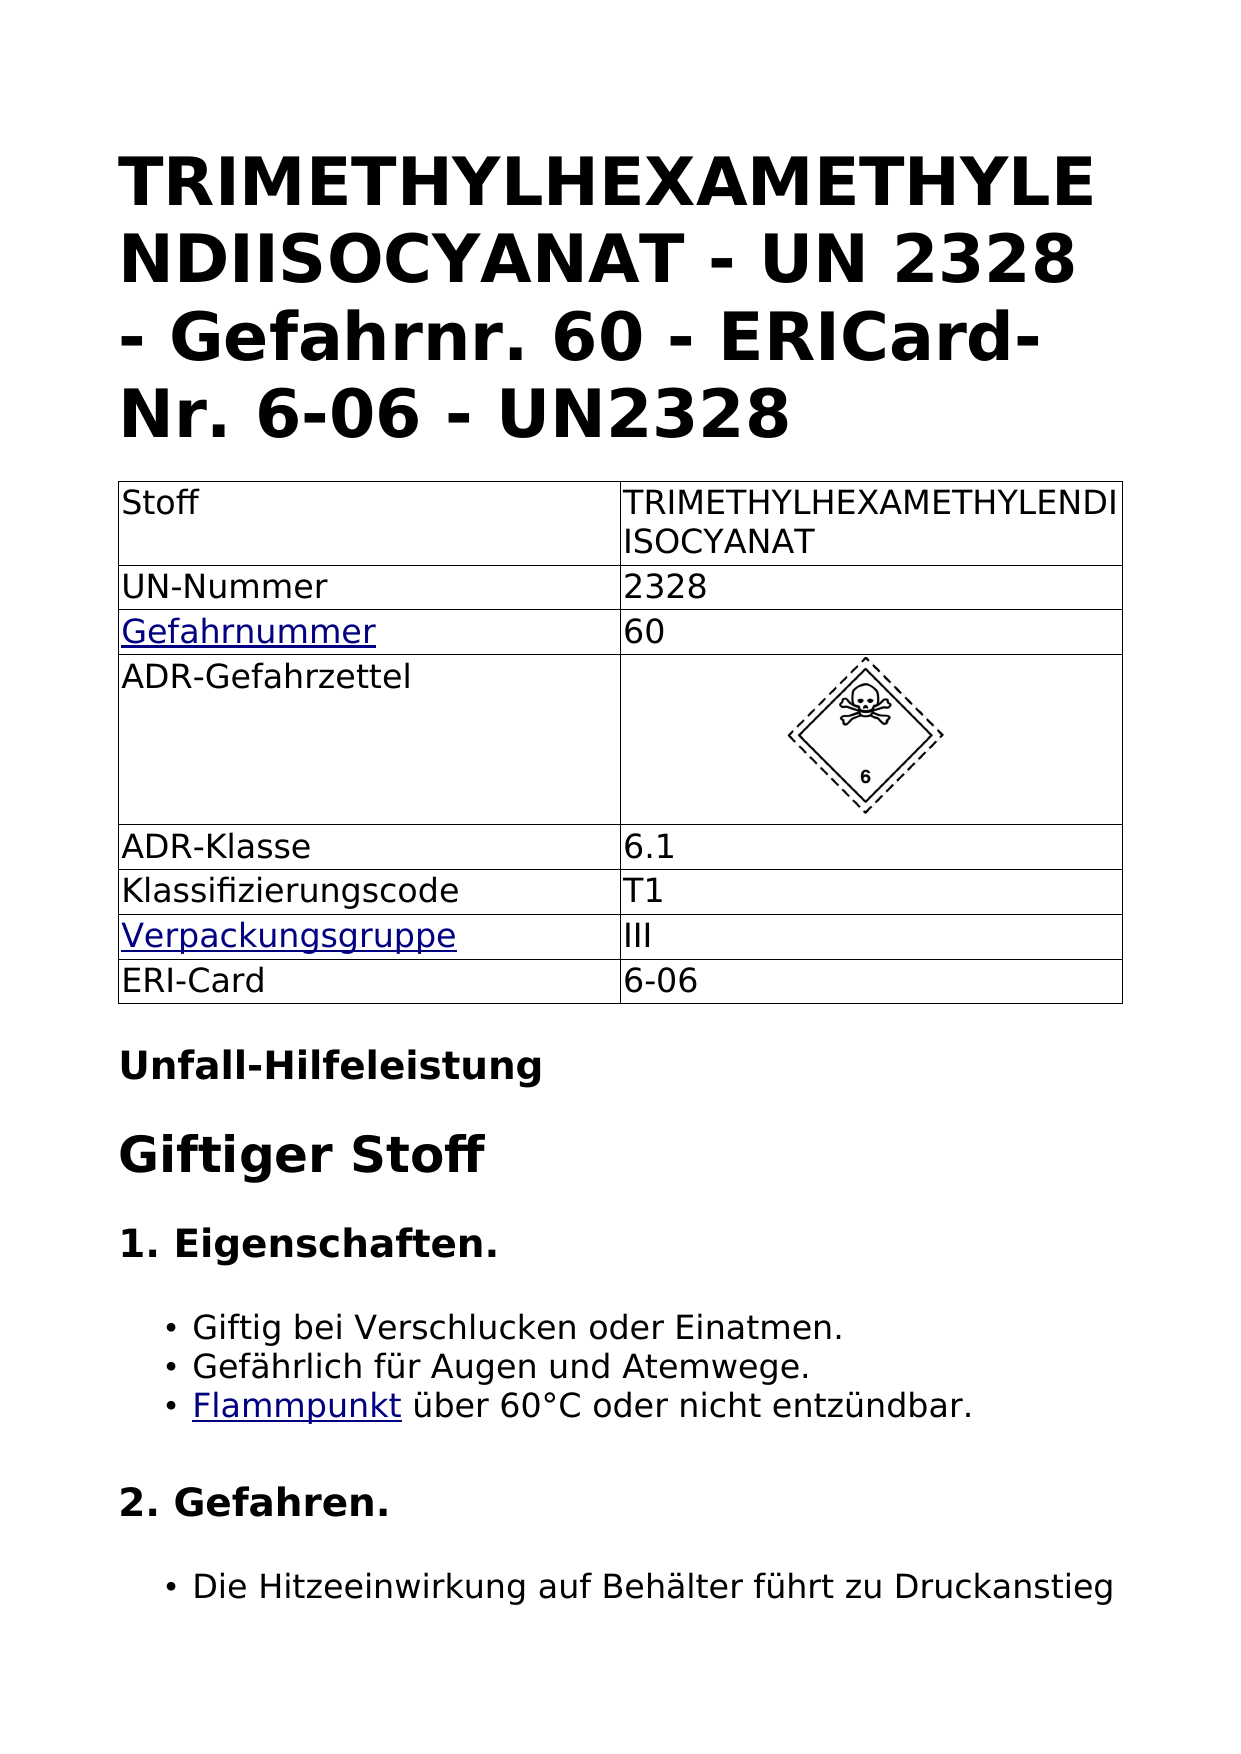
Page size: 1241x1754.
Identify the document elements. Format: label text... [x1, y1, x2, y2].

table_cell 60 [621, 610, 1122, 654]
table_cell 6-06 [621, 960, 1122, 1003]
table_header Stoff [119, 482, 620, 564]
table_cell T1 [621, 870, 1122, 914]
subtitle 1. Eigenschaften. [118, 1222, 1122, 1267]
subtitle TRIMETHYLHEXAMETHYLENDIISOCYANAT - UN 2328 - Gefahrnr. 60 - ERICard-Nr. 6-06 - UN2328 [118, 143, 1122, 453]
subtitle Giftiger Stoff [118, 1126, 1122, 1184]
table_cell III [621, 915, 1122, 958]
subtitle 2. Gefahren. [118, 1480, 1122, 1525]
table_cell Klassifizierungscode [119, 870, 620, 914]
table_cell [621, 655, 1122, 824]
picture [787, 657, 944, 814]
table_header TRIMETHYLHEXAMETHYLENDIISOCYANAT [621, 482, 1122, 564]
table_cell ERI-Card [119, 960, 620, 1003]
table_cell Verpackungsgruppe [119, 915, 620, 958]
subtitle Unfall-Hilfeleistung [118, 1043, 1122, 1088]
list Flammpunkt über 60°C oder nicht entzündbar. [177, 1387, 1122, 1425]
table_cell ADR-Gefahrzettel [119, 655, 620, 824]
table_cell 2328 [621, 566, 1122, 609]
list Die Hitzeeinwirkung auf Behälter führt zu Druckanstieg [177, 1567, 1122, 1606]
list Giftig bei Verschlucken oder Einatmen. [177, 1309, 1122, 1348]
table_cell ADR-Klasse [119, 825, 620, 869]
table_cell UN-Nummer [119, 566, 620, 609]
table_cell Gefahrnummer [119, 610, 620, 654]
table_cell 6.1 [621, 825, 1122, 869]
list Gefährlich für Augen und Atemwege. [177, 1348, 1122, 1387]
